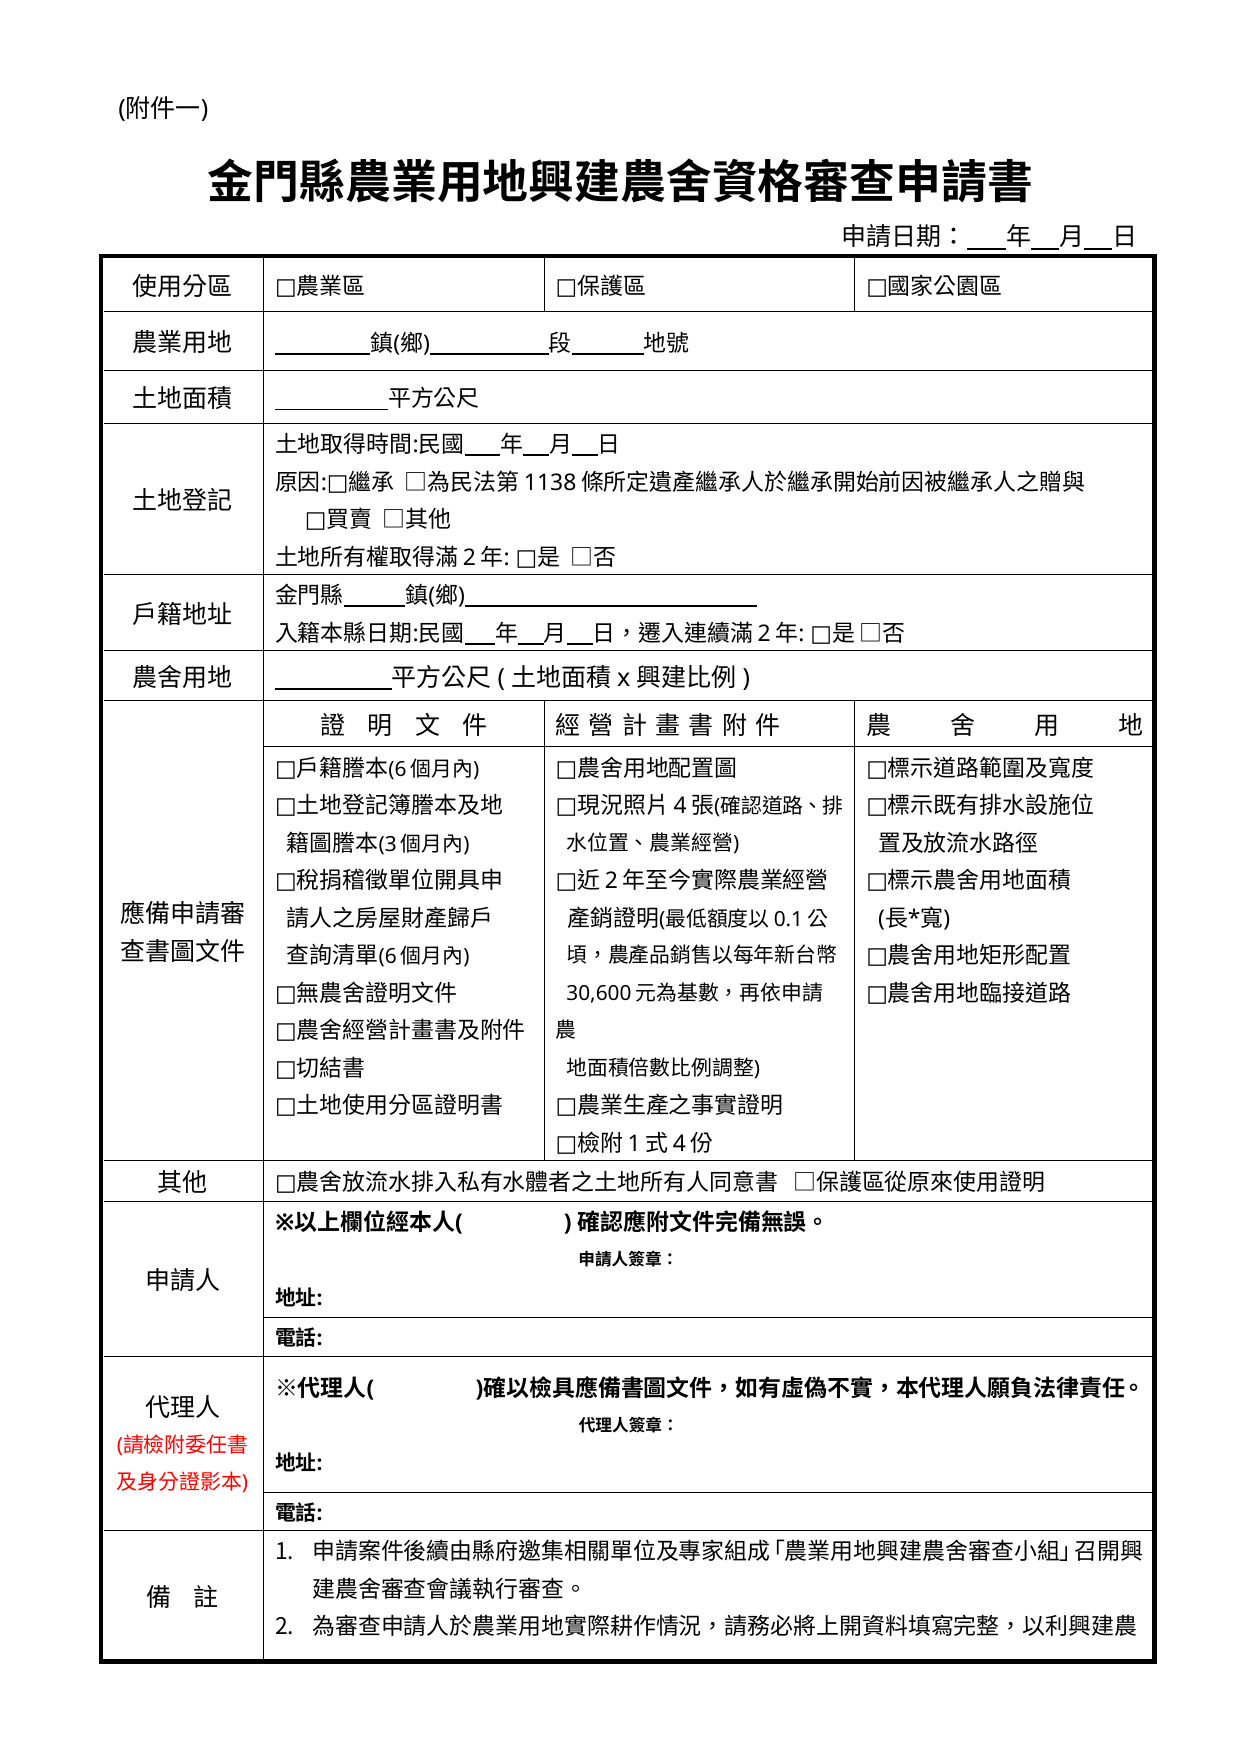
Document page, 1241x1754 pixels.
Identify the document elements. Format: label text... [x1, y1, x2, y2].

table_cell 農業用地 [103, 312, 263, 370]
table_cell 平方公尺 ( 土地面積 x 興建比例 ) [264, 651, 1152, 700]
table_cell 金門縣 鎮(鄉) 入籍本縣日期:民國 年 月 日，遷入連續滿2年: □是 □否 [264, 575, 1152, 650]
table_header □保護區 [545, 258, 854, 311]
table_cell 證明文件 [264, 701, 544, 746]
table_cell 土地面積 [103, 371, 263, 423]
table_cell 平方公尺 [264, 371, 1152, 423]
table_header □國家公園區 [855, 258, 1152, 311]
table_cell 備 註 [103, 1531, 263, 1659]
table_cell 土地登記 [103, 424, 263, 574]
table_cell ※以上欄位經本人( ) 確認應附文件完備無誤。 申請人簽章： 地址: [264, 1202, 1152, 1317]
text 申請日期： 年 月 日 [118, 216, 1137, 254]
table_cell ※代理人( )確以檢具應備書圖文件，如有虛偽不實，本代理人願負法律責任。 代理人簽章： 地址: [264, 1357, 1152, 1492]
table_cell 電話: [264, 1493, 1152, 1530]
table_cell □標示道路範圍及寬度 □標示既有排水設施位 置及放流水路徑 □標示農舍用地面積 (長*寬) □農舍用地矩形配置 □農舍用地臨接道路 [855, 747, 1152, 1160]
text 金門縣農業用地興建農舍資格審查申請書 [118, 141, 1122, 216]
table_cell 應備申請審查書圖文件 [103, 701, 263, 1160]
table_cell 農舍用地 [855, 701, 1152, 746]
table_cell 鎮(鄉) 段 地號 [264, 312, 1152, 370]
table_cell □農舍用地配置圖 □現況照片4張(確認道路、排 水位置、農業經營) □近2年至今實際農業經營 產銷證明(最低額度以0.1公 頃，農產品銷售以每年新台幣 30,600元為基數，再依申請農 地面積倍數比例調整) □農業生產之事實證明 □檢附1式4份 [545, 747, 854, 1160]
table_cell □農舍放流水排入私有水體者之土地所有人同意書 □保護區從原來使用證明 [264, 1161, 1152, 1201]
table_cell 電話: [264, 1318, 1152, 1356]
table_cell 申請人 [103, 1202, 263, 1356]
table_cell 代理人 (請檢附委任書及身分證影本) [103, 1357, 263, 1530]
table_header 使用分區 [103, 258, 263, 311]
table_cell 戶籍地址 [103, 575, 263, 650]
table_cell 農舍用地 [103, 651, 263, 700]
table_cell 申請案件後續由縣府邀集相關單位及專家組成「農業用地興建農舍審查小組」召開興建農舍審查會議執行審查。 為審查申請人於農業用地實際耕作情況，請務必將上開資料填寫完整，以利興建農 [264, 1531, 1152, 1659]
table_cell 經營計畫書附件 [545, 701, 854, 746]
table_cell 其他 [103, 1161, 263, 1201]
table_cell 土地取得時間:民國 年 月 日 原因:□繼承 □為民法第1138條所定遺產繼承人於繼承開始前因被繼承人之贈與 □買賣 □其他 土地所有權取得滿2年: □是 □否 [264, 424, 1152, 574]
table_cell □戶籍謄本(6個月內) □土地登記簿謄本及地 籍圖謄本(3個月內) □稅捐稽徵單位開具申 請人之房屋財產歸戶 查詢清單(6個月內) □無農舍證明文件 □農舍經營計畫書及附件 □切結書 □土地使用分區證明書 [264, 747, 544, 1160]
table_header □農業區 [264, 258, 544, 311]
